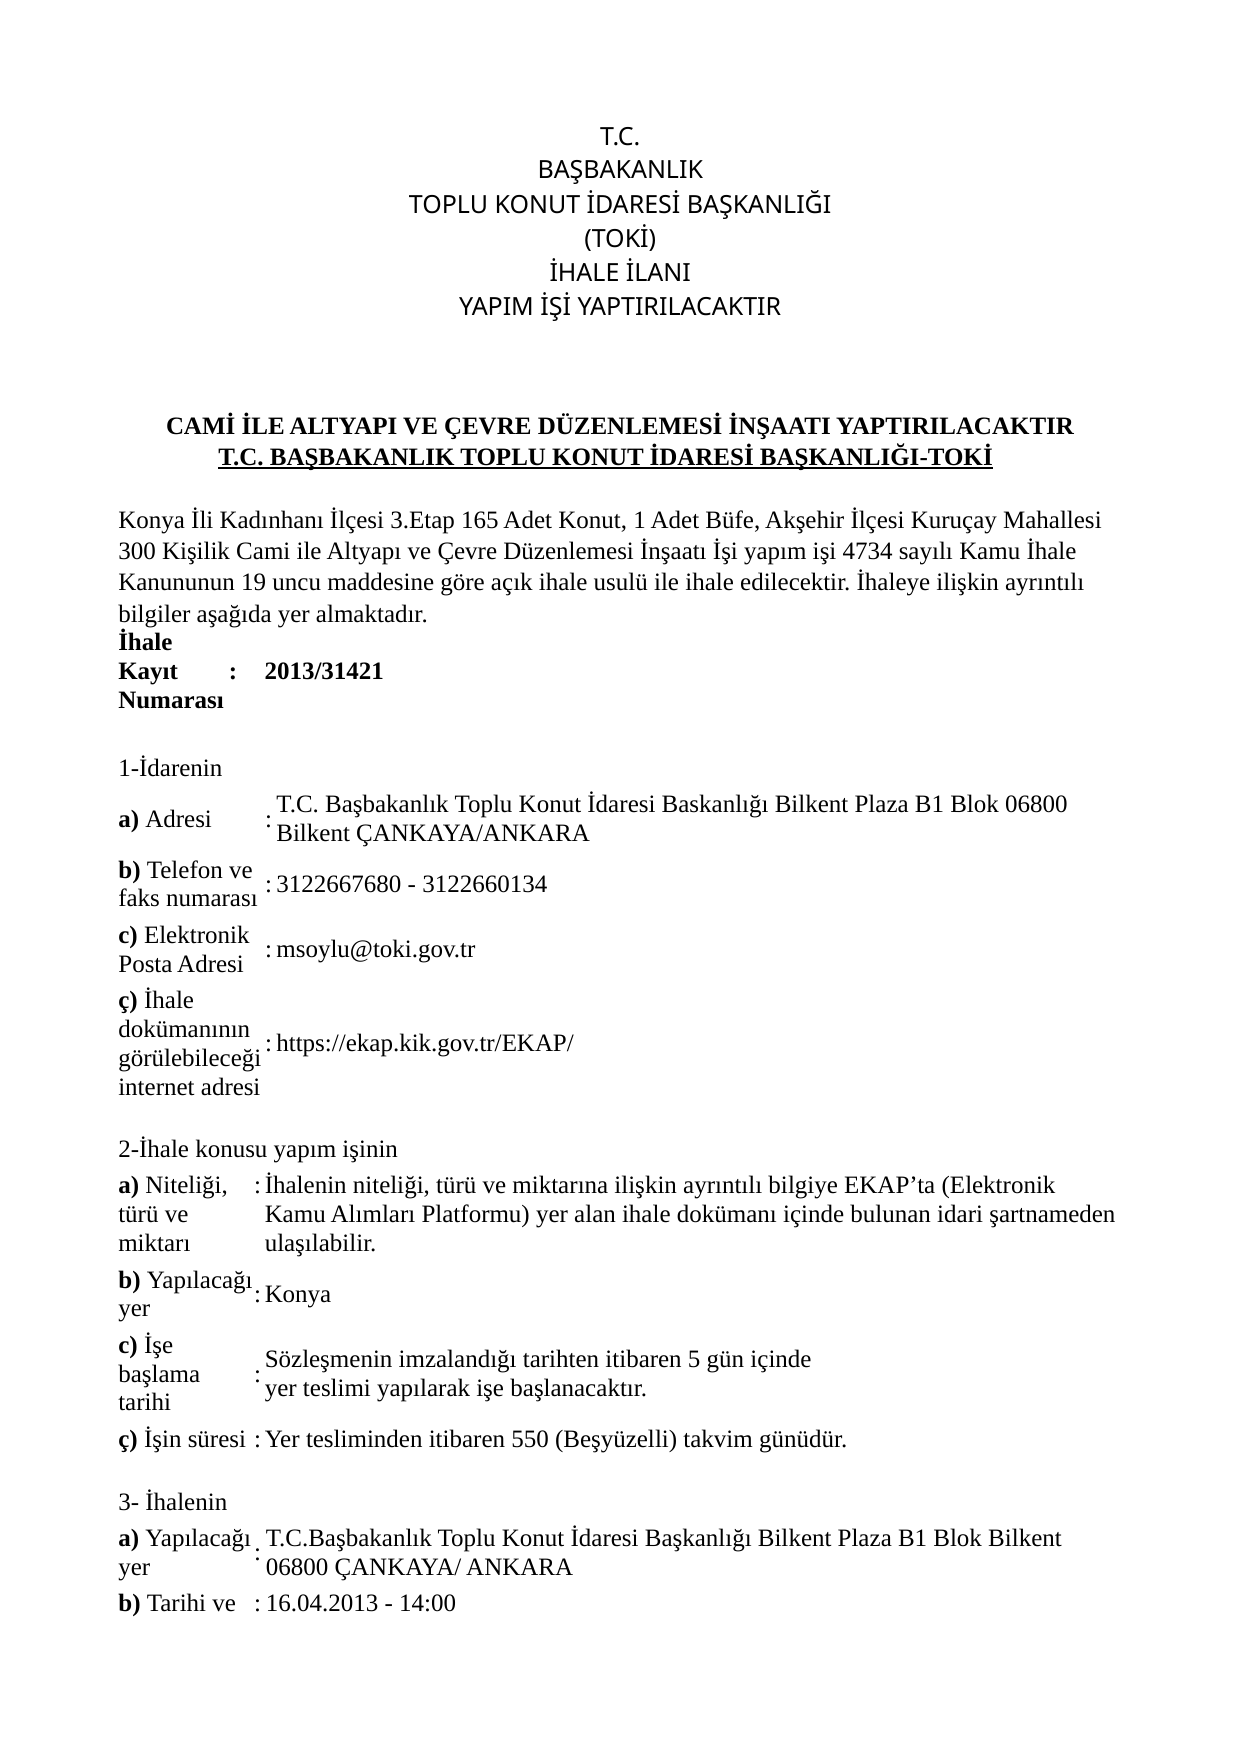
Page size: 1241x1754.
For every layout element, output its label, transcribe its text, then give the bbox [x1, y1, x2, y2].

table_header 1-İdarenin [118, 745, 1122, 782]
table_header CAMİ İLE ALTYAPI VE ÇEVRE DÜZENLEMESİ İNŞAATI YAPTIRILACAKTIR T.C. BAŞBAKANLIK TOPLU KONUT İDARESİ BAŞKANLIĞI-TOKİ Konya İli Kadınhanı İlçesi 3.Etap 165 Adet Konut, 1 Adet Büfe, Akşehir İlçesi Kuruçay Mahallesi 300 Kişilik Cami ile Altyapı ve Çevre Düzenlemesi İnşaatı İşi yapım işi 4734 sayılı Kamu İhale Kanununun 19 uncu maddesine göre açık ihale usulü ile ihale edilecektir. İhaleye ilişkin ayrıntılı bilgiler aşağıda yer almaktadır. 2-İhale konusu yapım işinin 3- İhalenin 4. İhaleye katılabilme şartları ve istenilen belgeler ile yeterlik değerlendirmesinde uygulanacak kriterler: 4.1. İhaleye katılma şartları ve istenilen belgeler: 4.1.1. Mevzuatı gereği kayıtlı olduğu Ticaret ve/veya Sanayi Odası ya da Esnaf ve Sanatkarlar Odası veya ilgili Meslek Odası Belgesi. 4.1.1.1. Gerçek kişi olması halinde, kayıtlı olduğu ticaret ve/veya sanayi odasından ya da esnaf ve sânatkar odasından veya ilgili meslek odasından, ilk ilan veya ihale tarihinin içinde bulunduğu yılda alınmış, odaya kayıtlı olduğunu gösterir belge, 4.1.1.2. Tüzel kişi olması halinde, ilgili mevzuatı gereği kayıtlı bulunduğu Ticaret ve/veya Sanayi Odasından, ilk ilan veya ihale tarihinin içinde bulunduğu yılda alınmış, tüzel kişiliğin odaya kayıtlı olduğunu gösterir belge, 4.1.2. Teklif vermeye yetkili olduğunu gösteren İmza Beyannamesi veya İmza Sirküleri. 4.1.2.1. Gerçek kişi olması halinde, noter tasdikli imza beyannamesi. 4.1.2.2. Tüzel kişi olması halinde, ilgisine göre tüzel kişiliğin ortakları, üyeleri veya kurucuları ile tüzel kişiliğin yönetimindeki görevlileri belirten son durumu gösterir Ticaret Sicil Gazetesi, bu bilgilerin tamamının bir Ticaret Sicil Gazetesinde bulunmaması halinde, bu bilgilerin tümünü göstermek üzere ilgili Ticaret Sicil Gazeteleri veya bu hususları gösteren belgeler ile tüzel kişiliğin noter tasdikli imza sirküleri, 4.1.3. Şekli ve içeriği İdari Şartnamede belirlenen teklif mektubu. 4.1.4. Şekli ve içeriği İdari Şartnamede belirlenen geçici teminat. 4.1.5İhale konusu işte idarenin onayı ile alt yüklenici çalıştırılabilir. Ancak işin tamamı alt yüklenicilere yaptırılamaz. 4.1.6 Tüzel kişi tarafından iş deneyimi göstermek üzere sunulan belgenin, tüzel kişiliğin yarısından fazla hissesine sahip ortağına ait olması halinde, ticaret ve sanayi odası/ticaret odası bünyesinde bulunan ticaret sicil memurlukları veya yeminli mali müşavir ya da serbest muhasebeci mali müşavir tarafından ilk ilan tarihinden sonra düzenlenen ve düzenlendiği tarihten geriye doğru son bir yıldır kesintisiz olarak bu şartın korunduğunu gösteren belge. 5.Ekonomik açıdan en avantajlı teklif sadece fiyat esasına göre belirlenecektir. 6.İhaleye sadece yerli istekliler katılabilecektir. 7. İhale dokümanının görülmesi ve satın alınması: 7.1. İhale dokümanı, idarenin adresinde görülebilir ve 500 TRY (Türk Lirası)karşılığı T.C.Başbakanlık Toplu Konut İdaresi Başkanlığı adresinden satın alınabilir. 7.2. İhaleye teklif verecek olanların ihale dokümanını satın almaları zorunludur. 8. Teklifler, ihale tarih ve saatine kadar T.C.Başbakanlık Toplu Konut İdaresi Başkanlığı Bilkent Plaza B1 Blok Bilkent 06800 ÇANKAYA/ ANKARA adresine elden teslim edilebileceği gibi, aynı adrese iadeli taahhütlü posta vasıtasıyla da gönderilebilir. 9. İstekliler tekliflerini, anahtar teslimi götürü bedel üzerinden verecektir. İhale sonucu, üzerine ihale yapılan istekliyle anahtar teslimi götürü bedel sözleşme imzalanacaktır. Bu ihalede, işin tamamı için teklif verilecektir. 10. İstekliler teklif ettikleri bedelin %3’ünden az olmamak üzere kendi belirleyecekleri tutarda geçici teminat vereceklerdir. 11. Verilen tekliflerin geçerlilik süresi, ihale tarihinden itibaren 120 (Yüzyirmi) takvim günüdür. 12. Konsorsiyum olarak ihaleye teklif verilemez. 13. Diğer hususlar: İhalede Uygulanacak Sınır Değer Katsayısı (N) : 1 [118, 409, 1122, 628]
table_cell : [254, 1581, 266, 1617]
table_cell : [265, 912, 276, 977]
table_cell Sözleşmenin imzalandığı tarihten itibaren 5 gün içinde yer teslimi yapılarak işe başlanacaktır. [265, 1322, 1122, 1416]
table_cell c) İşe başlama tarihi [118, 1322, 254, 1416]
table_cell ç) İhale dokümanının görülebileceği internet adresi [118, 978, 265, 1100]
table_cell c) Elektronik Posta Adresi [118, 912, 265, 977]
text YAPIM İŞİ YAPTIRILACAKTIR [118, 288, 1122, 322]
table_header İhale Kayıt Numarası [118, 628, 229, 714]
table_cell : [254, 1322, 264, 1416]
table_cell Konya [265, 1257, 1122, 1322]
table_cell b) Yapılacağı yer [118, 1257, 254, 1322]
text BAŞBAKANLIK [118, 152, 1122, 186]
table_header 2013/31421 [264, 628, 1122, 714]
table_cell 16.04.2013 - 14:00 [266, 1581, 1122, 1617]
table_header a) Yapılacağı yer [118, 1515, 254, 1581]
table_cell 3122667680 - 3122660134 [276, 847, 1122, 912]
table_cell : [254, 1257, 264, 1322]
table_header T.C.Başbakanlık Toplu Konut İdaresi Başkanlığı Bilkent Plaza B1 Blok Bilkent 06800 ÇANKAYA/ ANKARA [266, 1515, 1122, 1581]
table_cell ç) İşin süresi [118, 1416, 254, 1453]
table_cell b) Telefon ve faks numarası [118, 847, 265, 912]
table_cell : [265, 978, 276, 1100]
table_header : [254, 1163, 264, 1257]
table_cell : [265, 847, 276, 912]
text İHALE İLANI [118, 254, 1122, 288]
table_cell : [265, 782, 276, 847]
table_cell b) Tarihi ve [118, 1581, 254, 1617]
text TOPLU KONUT İDARESİ BAŞKANLIĞI [118, 186, 1122, 220]
table_cell T.C. Başbakanlık Toplu Konut İdaresi Baskanlığı Bilkent Plaza B1 Blok 06800 Bilkent ÇANKAYA/ANKARA [276, 782, 1122, 847]
table_header : [254, 1515, 266, 1581]
table_cell msoylu@toki.gov.tr [276, 912, 1122, 977]
table_header : [229, 628, 264, 714]
text (TOKİ) [118, 220, 1122, 254]
table_cell a) Adresi [118, 782, 265, 847]
table_header a) Niteliği, türü ve miktarı [118, 1163, 254, 1257]
table_cell : [254, 1416, 264, 1453]
text T.C. [118, 118, 1122, 152]
table_cell https://ekap.kik.gov.tr/EKAP/ [276, 978, 1122, 1100]
table_header İhalenin niteliği, türü ve miktarına ilişkin ayrıntılı bilgiye EKAP’ta (Elektronik Kamu Alımları Platformu) yer alan ihale dokümanı içinde bulunan idari şartnameden ulaşılabilir. [265, 1163, 1122, 1257]
table_header CAMİ İLE ALTYAPI VE ÇEVRE DÜZENLEMESİ İNŞAATI YAPTIRILACAKTIR T.C. BAŞBAKANLIK TOPLU KONUT İDARESİ BAŞKANLIĞI-TOKİ Konya İli Kadınhanı İlçesi 3.Etap 165 Adet Konut, 1 Adet Büfe, Akşehir İlçesi Kuruçay Mahallesi 300 Kişilik Cami ile Altyapı ve Çevre Düzenlemesi İnşaatı İşi yapım işi 4734 sayılı Kamu İhale Kanununun 19 uncu maddesine göre açık ihale usulü ile ihale edilecektir. İhaleye ilişkin ayrıntılı bilgiler aşağıda yer almaktadır. 2-İhale konusu yapım işinin 3- İhalenin 4. İhaleye katılabilme şartları ve istenilen belgeler ile yeterlik değerlendirmesinde uygulanacak kriterler: 4.1. İhaleye katılma şartları ve istenilen belgeler: 4.1.1. Mevzuatı gereği kayıtlı olduğu Ticaret ve/veya Sanayi Odası ya da Esnaf ve Sanatkarlar Odası veya ilgili Meslek Odası Belgesi. 4.1.1.1. Gerçek kişi olması halinde, kayıtlı olduğu ticaret ve/veya sanayi odasından ya da esnaf ve sânatkar odasından veya ilgili meslek odasından, ilk ilan veya ihale tarihinin içinde bulunduğu yılda alınmış, odaya kayıtlı olduğunu gösterir belge, 4.1.1.2. Tüzel kişi olması halinde, ilgili mevzuatı gereği kayıtlı bulunduğu Ticaret ve/veya Sanayi Odasından, ilk ilan veya ihale tarihinin içinde bulunduğu yılda alınmış, tüzel kişiliğin odaya kayıtlı olduğunu gösterir belge, 4.1.2. Teklif vermeye yetkili olduğunu gösteren İmza Beyannamesi veya İmza Sirküleri. 4.1.2.1. Gerçek kişi olması halinde, noter tasdikli imza beyannamesi. 4.1.2.2. Tüzel kişi olması halinde, ilgisine göre tüzel kişiliğin ortakları, üyeleri veya kurucuları ile tüzel kişiliğin yönetimindeki görevlileri belirten son durumu gösterir Ticaret Sicil Gazetesi, bu bilgilerin tamamının bir Ticaret Sicil Gazetesinde bulunmaması halinde, bu bilgilerin tümünü göstermek üzere ilgili Ticaret Sicil Gazeteleri veya bu hususları gösteren belgeler ile tüzel kişiliğin noter tasdikli imza sirküleri, 4.1.3. Şekli ve içeriği İdari Şartnamede belirlenen teklif mektubu. 4.1.4. Şekli ve içeriği İdari Şartnamede belirlenen geçici teminat. 4.1.5İhale konusu işte idarenin onayı ile alt yüklenici çalıştırılabilir. Ancak işin tamamı alt yüklenicilere yaptırılamaz. 4.1.6 Tüzel kişi tarafından iş deneyimi göstermek üzere sunulan belgenin, tüzel kişiliğin yarısından fazla hissesine sahip ortağına ait olması halinde, ticaret ve sanayi odası/ticaret odası bünyesinde bulunan ticaret sicil memurlukları veya yeminli mali müşavir ya da serbest muhasebeci mali müşavir tarafından ilk ilan tarihinden sonra düzenlenen ve düzenlendiği tarihten geriye doğru son bir yıldır kesintisiz olarak bu şartın korunduğunu gösteren belge. 5.Ekonomik açıdan en avantajlı teklif sadece fiyat esasına göre belirlenecektir. 6.İhaleye sadece yerli istekliler katılabilecektir. 7. İhale dokümanının görülmesi ve satın alınması: 7.1. İhale dokümanı, idarenin adresinde görülebilir ve 500 TRY (Türk Lirası)karşılığı T.C.Başbakanlık Toplu Konut İdaresi Başkanlığı adresinden satın alınabilir. 7.2. İhaleye teklif verecek olanların ihale dokümanını satın almaları zorunludur. 8. Teklifler, ihale tarih ve saatine kadar T.C.Başbakanlık Toplu Konut İdaresi Başkanlığı Bilkent Plaza B1 Blok Bilkent 06800 ÇANKAYA/ ANKARA adresine elden teslim edilebileceği gibi, aynı adrese iadeli taahhütlü posta vasıtasıyla da gönderilebilir. 9. İstekliler tekliflerini, anahtar teslimi götürü bedel üzerinden verecektir. İhale sonucu, üzerine ihale yapılan istekliyle anahtar teslimi götürü bedel sözleşme imzalanacaktır. Bu ihalede, işin tamamı için teklif verilecektir. 10. İstekliler teklif ettikleri bedelin %3’ünden az olmamak üzere kendi belirleyecekleri tutarda geçici teminat vereceklerdir. 11. Verilen tekliflerin geçerlilik süresi, ihale tarihinden itibaren 120 (Yüzyirmi) takvim günüdür. 12. Konsorsiyum olarak ihaleye teklif verilemez. 13. Diğer hususlar: İhalede Uygulanacak Sınır Değer Katsayısı (N) : 1 [118, 1400, 1122, 1515]
table_cell Yer tesliminden itibaren 550 (Beşyüzelli) takvim günüdür. [265, 1416, 1122, 1453]
table_header CAMİ İLE ALTYAPI VE ÇEVRE DÜZENLEMESİ İNŞAATI YAPTIRILACAKTIR T.C. BAŞBAKANLIK TOPLU KONUT İDARESİ BAŞKANLIĞI-TOKİ Konya İli Kadınhanı İlçesi 3.Etap 165 Adet Konut, 1 Adet Büfe, Akşehir İlçesi Kuruçay Mahallesi 300 Kişilik Cami ile Altyapı ve Çevre Düzenlemesi İnşaatı İşi yapım işi 4734 sayılı Kamu İhale Kanununun 19 uncu maddesine göre açık ihale usulü ile ihale edilecektir. İhaleye ilişkin ayrıntılı bilgiler aşağıda yer almaktadır. 2-İhale konusu yapım işinin 3- İhalenin 4. İhaleye katılabilme şartları ve istenilen belgeler ile yeterlik değerlendirmesinde uygulanacak kriterler: 4.1. İhaleye katılma şartları ve istenilen belgeler: 4.1.1. Mevzuatı gereği kayıtlı olduğu Ticaret ve/veya Sanayi Odası ya da Esnaf ve Sanatkarlar Odası veya ilgili Meslek Odası Belgesi. 4.1.1.1. Gerçek kişi olması halinde, kayıtlı olduğu ticaret ve/veya sanayi odasından ya da esnaf ve sânatkar odasından veya ilgili meslek odasından, ilk ilan veya ihale tarihinin içinde bulunduğu yılda alınmış, odaya kayıtlı olduğunu gösterir belge, 4.1.1.2. Tüzel kişi olması halinde, ilgili mevzuatı gereği kayıtlı bulunduğu Ticaret ve/veya Sanayi Odasından, ilk ilan veya ihale tarihinin içinde bulunduğu yılda alınmış, tüzel kişiliğin odaya kayıtlı olduğunu gösterir belge, 4.1.2. Teklif vermeye yetkili olduğunu gösteren İmza Beyannamesi veya İmza Sirküleri. 4.1.2.1. Gerçek kişi olması halinde, noter tasdikli imza beyannamesi. 4.1.2.2. Tüzel kişi olması halinde, ilgisine göre tüzel kişiliğin ortakları, üyeleri veya kurucuları ile tüzel kişiliğin yönetimindeki görevlileri belirten son durumu gösterir Ticaret Sicil Gazetesi, bu bilgilerin tamamının bir Ticaret Sicil Gazetesinde bulunmaması halinde, bu bilgilerin tümünü göstermek üzere ilgili Ticaret Sicil Gazeteleri veya bu hususları gösteren belgeler ile tüzel kişiliğin noter tasdikli imza sirküleri, 4.1.3. Şekli ve içeriği İdari Şartnamede belirlenen teklif mektubu. 4.1.4. Şekli ve içeriği İdari Şartnamede belirlenen geçici teminat. 4.1.5İhale konusu işte idarenin onayı ile alt yüklenici çalıştırılabilir. Ancak işin tamamı alt yüklenicilere yaptırılamaz. 4.1.6 Tüzel kişi tarafından iş deneyimi göstermek üzere sunulan belgenin, tüzel kişiliğin yarısından fazla hissesine sahip ortağına ait olması halinde, ticaret ve sanayi odası/ticaret odası bünyesinde bulunan ticaret sicil memurlukları veya yeminli mali müşavir ya da serbest muhasebeci mali müşavir tarafından ilk ilan tarihinden sonra düzenlenen ve düzenlendiği tarihten geriye doğru son bir yıldır kesintisiz olarak bu şartın korunduğunu gösteren belge. 5.Ekonomik açıdan en avantajlı teklif sadece fiyat esasına göre belirlenecektir. 6.İhaleye sadece yerli istekliler katılabilecektir. 7. İhale dokümanının görülmesi ve satın alınması: 7.1. İhale dokümanı, idarenin adresinde görülebilir ve 500 TRY (Türk Lirası)karşılığı T.C.Başbakanlık Toplu Konut İdaresi Başkanlığı adresinden satın alınabilir. 7.2. İhaleye teklif verecek olanların ihale dokümanını satın almaları zorunludur. 8. Teklifler, ihale tarih ve saatine kadar T.C.Başbakanlık Toplu Konut İdaresi Başkanlığı Bilkent Plaza B1 Blok Bilkent 06800 ÇANKAYA/ ANKARA adresine elden teslim edilebileceği gibi, aynı adrese iadeli taahhütlü posta vasıtasıyla da gönderilebilir. 9. İstekliler tekliflerini, anahtar teslimi götürü bedel üzerinden verecektir. İhale sonucu, üzerine ihale yapılan istekliyle anahtar teslimi götürü bedel sözleşme imzalanacaktır. Bu ihalede, işin tamamı için teklif verilecektir. 10. İstekliler teklif ettikleri bedelin %3’ünden az olmamak üzere kendi belirleyecekleri tutarda geçici teminat vereceklerdir. 11. Verilen tekliflerin geçerlilik süresi, ihale tarihinden itibaren 120 (Yüzyirmi) takvim günüdür. 12. Konsorsiyum olarak ihaleye teklif verilemez. 13. Diğer hususlar: İhalede Uygulanacak Sınır Değer Katsayısı (N) : 1 [118, 1100, 1122, 1399]
